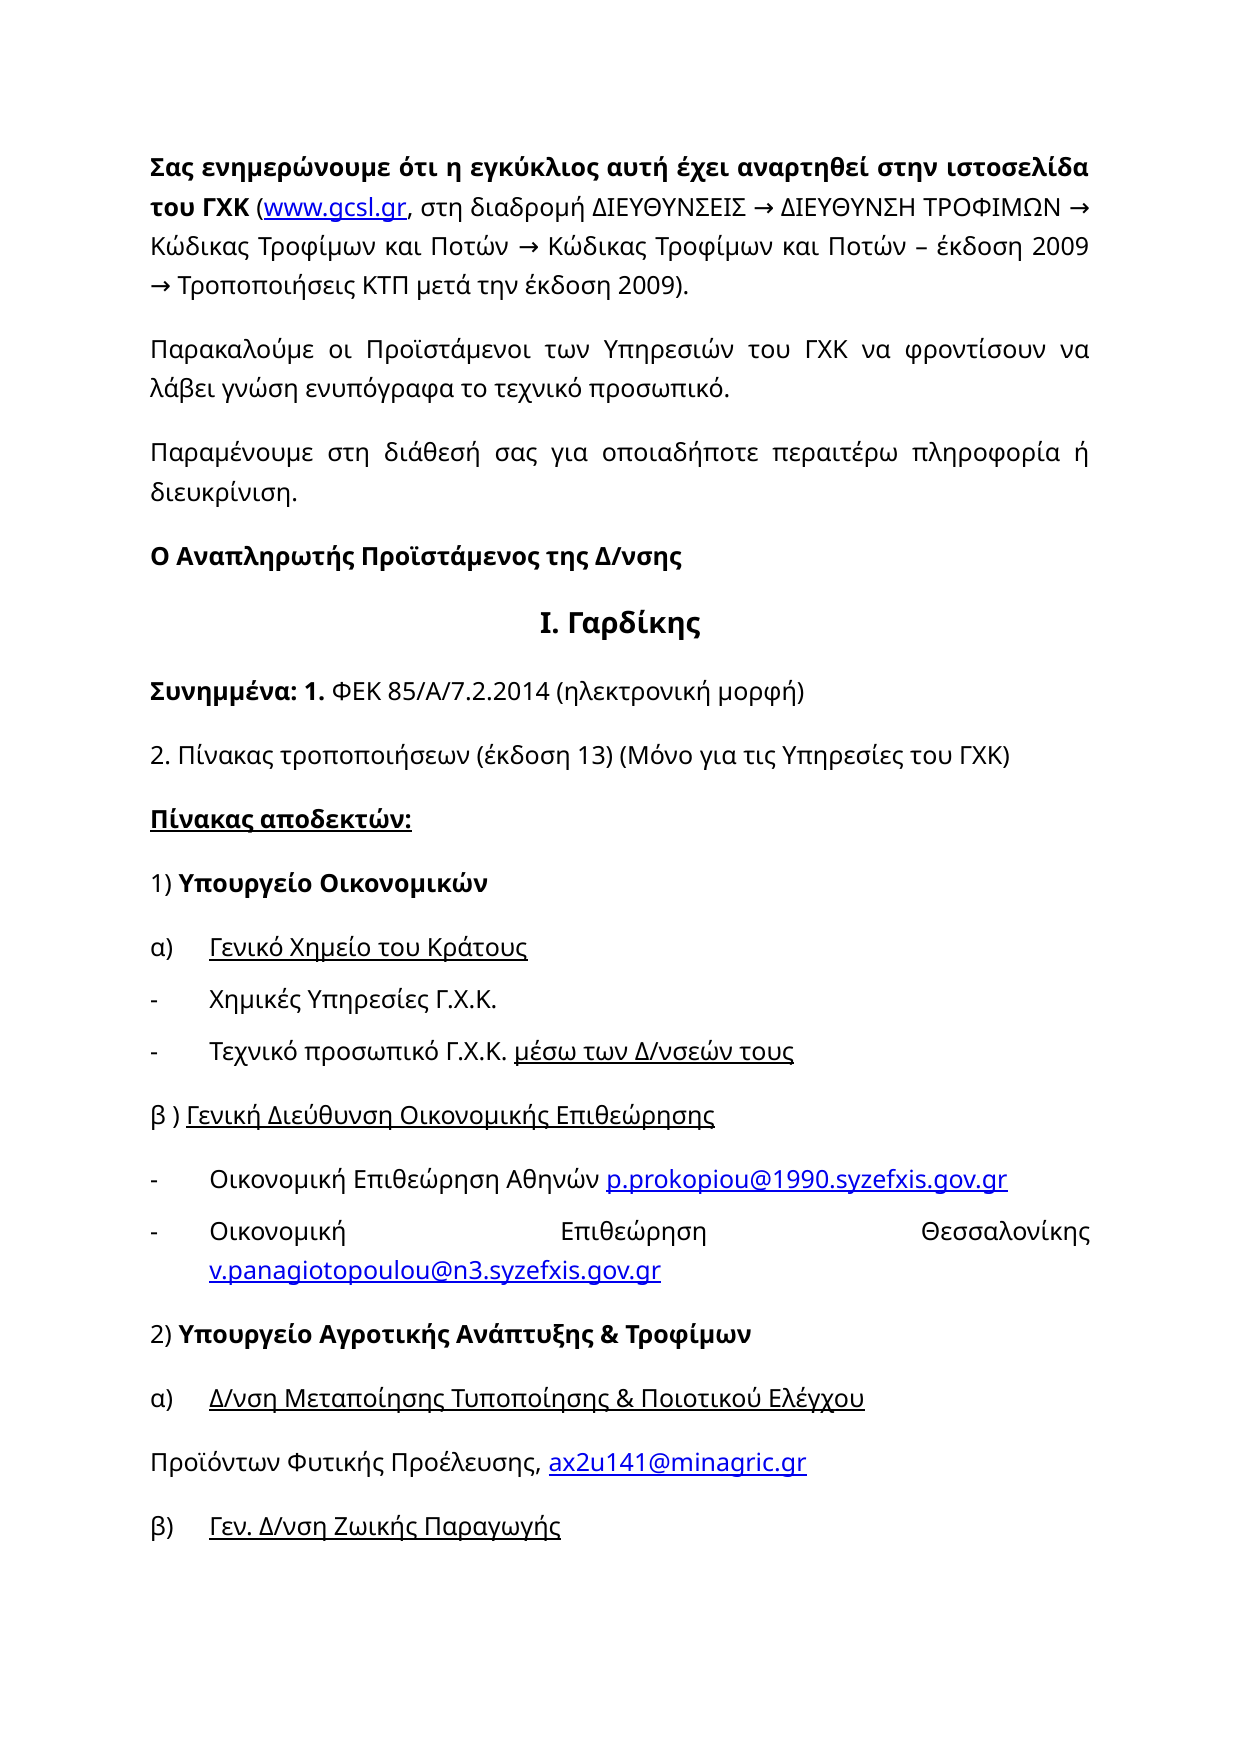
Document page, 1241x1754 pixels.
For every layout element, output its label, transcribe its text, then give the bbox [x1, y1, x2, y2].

list α) Γενικό Χημείο του Κράτους [150, 930, 1090, 964]
text Ι. Γαρδίκης [150, 602, 1090, 642]
list - Οικονομική Επιθεώρηση Αθηνών p.prokopiou@1990.syzefxis.gov.gr [150, 1161, 1090, 1196]
text Πίνακας αποδεκτών: [150, 801, 1090, 836]
text Παρακαλούμε οι Προϊστάμενοι των Υπηρεσιών του ΓΧΚ να φροντίσουν να λάβει γνώση ενυπόγραφα το τεχνικό προσωπικό. [150, 332, 1090, 405]
list - Χημικές Υπηρεσίες Γ.Χ.Κ. [150, 981, 1090, 1016]
text Παραμένουμε στη διάθεσή σας για οποιαδήποτε περαιτέρω πληροφορία ή διευκρίνιση. [150, 435, 1090, 508]
text Προϊόντων Φυτικής Προέλευσης, ax2u141@minagric.gr [150, 1445, 1090, 1479]
list β) Γεν. Δ/νση Ζωικής Παραγωγής [150, 1509, 1090, 1543]
list - Οικονομική Επιθεώρηση Θεσσαλονίκης v.panagiotopoulou@n3.syzefxis.gov.gr [150, 1213, 1090, 1286]
list - Τεχνικό προσωπικό Γ.Χ.Κ. μέσω των Δ/νσεών τους [150, 1033, 1090, 1067]
text Σας ενημερώνουμε ότι η εγκύκλιος αυτή έχει αναρτηθεί στην ιστοσελίδα του ΓΧΚ (www.gcsl.gr, στη διαδρομή ΔΙΕΥΘΥΝΣΕΙΣ → ΔΙΕΥΘΥΝΣΗ ΤΡΟΦΙΜΩΝ → Κώδικας Τροφίμων και Ποτών → Κώδικας Τροφίμων και Ποτών – έκδοση 2009 → Τροποποιήσεις ΚΤΠ μετά την έκδοση 2009). [150, 150, 1090, 302]
text Ο Αναπληρωτής Προϊστάμενος της Δ/νσης [150, 538, 1090, 572]
text 2. Πίνακας τροποποιήσεων (έκδοση 13) (Μόνο για τις Υπηρεσίες του ΓΧΚ) [150, 737, 1090, 771]
text β ) Γενική Διεύθυνση Οικονομικής Επιθεώρησης [150, 1097, 1090, 1131]
text 1) Υπουργείο Οικονομικών [150, 866, 1090, 900]
text Συνημμένα: 1. ΦΕΚ 85/Α/7.2.2014 (ηλεκτρονική μορφή) [150, 673, 1090, 707]
list α) Δ/νση Μεταποίησης Τυποποίησης & Ποιοτικού Ελέγχου [150, 1381, 1090, 1415]
text 2) Υπουργείο Αγροτικής Ανάπτυξης & Τροφίμων [150, 1316, 1090, 1351]
